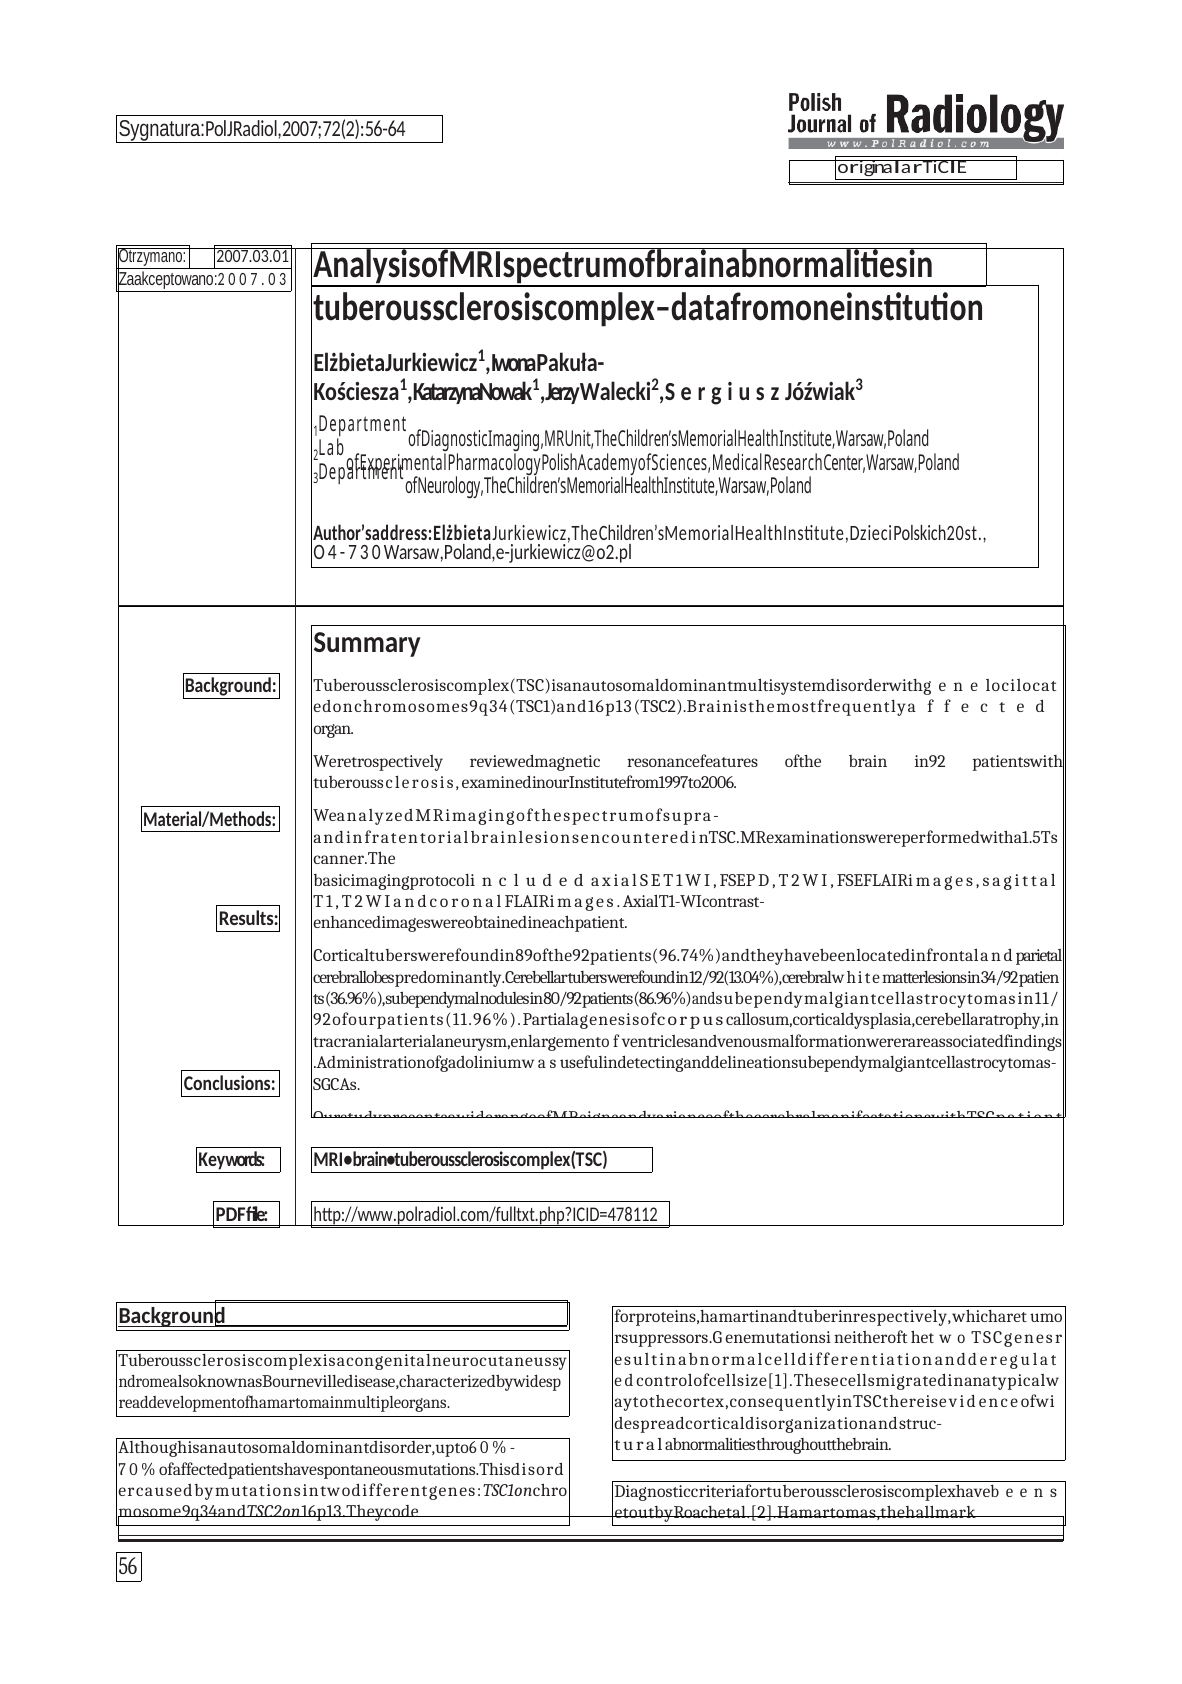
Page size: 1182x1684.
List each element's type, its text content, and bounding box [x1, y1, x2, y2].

text Results: [219, 906, 279, 930]
text Author’saddress:ElżbietaJurkiewicz,TheChildren’sMemorialHealthInstitute,DzieciPolskich20st.,O4-730Warsaw,Poland,e-jurkiewicz@o2.pl [313, 524, 997, 565]
text Material/Methods: [143, 807, 279, 831]
text DiagnosticcriteriafortuberoussclerosiscomplexhavebeensetoutbyRoachetal.[2].Hamartomas,thehallmark [614, 1517, 1063, 1523]
text ElżbietaJurkiewicz1,IwonaPakuła-Kościesza1,KatarzynaNowak1,JerzyWalecki2,SergiuszJóźwiak3 [313, 348, 1037, 406]
text forproteins,hamartinandtuberinrespectively,whicharetumorsuppressors.GenemutationsineitherofthetwoTSCgenesresultinabnormalcelldifferentiationandderegulatedcontrolofcellsize[1].Thesecellsmigratedinanatypicalwaytothecortex,consequentlyinTSCthereisevidenceofwidespreadcorticaldisorganizationandstruc-turalabnormalitiesthroughoutthebrain. [614, 1307, 1063, 1455]
text Summary [313, 626, 1063, 659]
text Background [118, 1303, 215, 1326]
text Tuberoussclerosiscomplex(TSC)isanautosomaldominantmultisystemdisorderwithgenelocilocatedonchromosomes9q34(TSC1)and16p13(TSC2).Brainisthemostfrequentlyaffectedorgan. [313, 676, 1063, 739]
text Weretrospectively reviewedmagnetic resonancefeatures ofthe brain in92 patientswith tuberoussclerosis,examinedinourInstitutefrom1997to2006. [313, 751, 1063, 793]
text Keywords: [198, 1148, 279, 1172]
text 2007.03.01 [216, 249, 291, 267]
text PDFfile: [215, 1202, 279, 1225]
text Background [216, 1303, 567, 1325]
text 3DepartmentofNeurology,TheChildren’sMemorialHealthInstitute,Warsaw,Poland [313, 474, 1038, 499]
text WeanalyzedMRimagingofthespectrumofsupra-andinfratentorialbrainlesionsencounteredinTSC.MRexaminationswereperformedwitha1.5Tscanner.The basicimagingprotocolincludedaxialSET1WI,FSEPD,T2WI,FSEFLAIRimages,sagittalT1,T2WIandcoronalFLAIRimages.AxialT1-WIcontrast-enhancedimageswereobtainedineachpatient. [313, 806, 1063, 933]
text AnalysisofMRIspectrumofbrainabnormalitiesin [313, 249, 986, 285]
text 2LabofExperimentalPharmacologyPolishAcademyofSciences,MedicalResearchCenter,Warsaw,Poland [313, 452, 1038, 474]
text 56 [118, 1553, 141, 1580]
text originalarTiClE [837, 161, 1016, 178]
text Corticaltuberswerefoundin89ofthe92patients(96.74%)andtheyhavebeenlocatedinfrontalandparietalcerebrallobespredominantly.Cerebellartuberswerefoundin12/92(13.04%),cerebralwhitematterlesionsin34/92patients(36.96%),subependymalnodulesin80/92patients(86.96%)andsubependymalgiantcellastrocytomasin11/92ofourpatients(11.96%).Partialagenesisofcorpuscallosum,corticaldysplasia,cerebellaratrophy,intracranialarterialaneurysm,enlargementofventriclesandvenousmalformationwererareassociatedfindings.Administrationofgadoliniumwasusefulindetectinganddelineationsubependymalgiantcellastrocytomas-SGCAs. [313, 946, 1063, 1094]
text DiagnosticcriteriafortuberoussclerosiscomplexhavebeensetoutbyRoachetal.[2].Hamartomas,thehallmark [614, 1482, 1063, 1516]
text MRI•brain•tuberoussclerosiscomplex(TSC) [313, 1148, 652, 1172]
picture [788, 90, 1065, 149]
text Sygnatura:PolJRadiol,2007;72(2):56-64 [118, 116, 442, 142]
text Conclusions: [184, 1071, 279, 1095]
text TuberoussclerosiscomplexisacongenitalneurocutaneussyndromealsoknownasBournevilledisease,characterizedbywidespreaddevelopmentofhamartomainmultipleorgans. [118, 1351, 567, 1413]
text Background: [184, 674, 279, 698]
text tuberoussclerosiscomplex–datafromoneinstitution [313, 286, 1038, 329]
text Zaakceptowano:2007.03.26 [119, 269, 291, 291]
text Otrzymano: [119, 249, 189, 266]
text http://www.polradiol.com/fulltxt.php?ICID=478112 [313, 1202, 669, 1225]
text 1DepartmentofDiagnosticImaging,MRUnit,TheChildren’sMemorialHealthInstitute,Warsaw,Poland [313, 427, 1038, 452]
text OurstudypresentsawiderangeofMRsignsandvarianceofthecerebralmanifestationswithTSCpatients. [313, 1107, 1063, 1117]
text Althoughisanautosomaldominantdisorder,upto60%-70%ofaffectedpatientshavespontaneousmutations.Thisdisordercausedbymutationsintwodifferentgenes:TSC1onchromosome9q34andTSC2on16p13.Theycode [118, 1439, 567, 1516]
text [313, 244, 986, 248]
